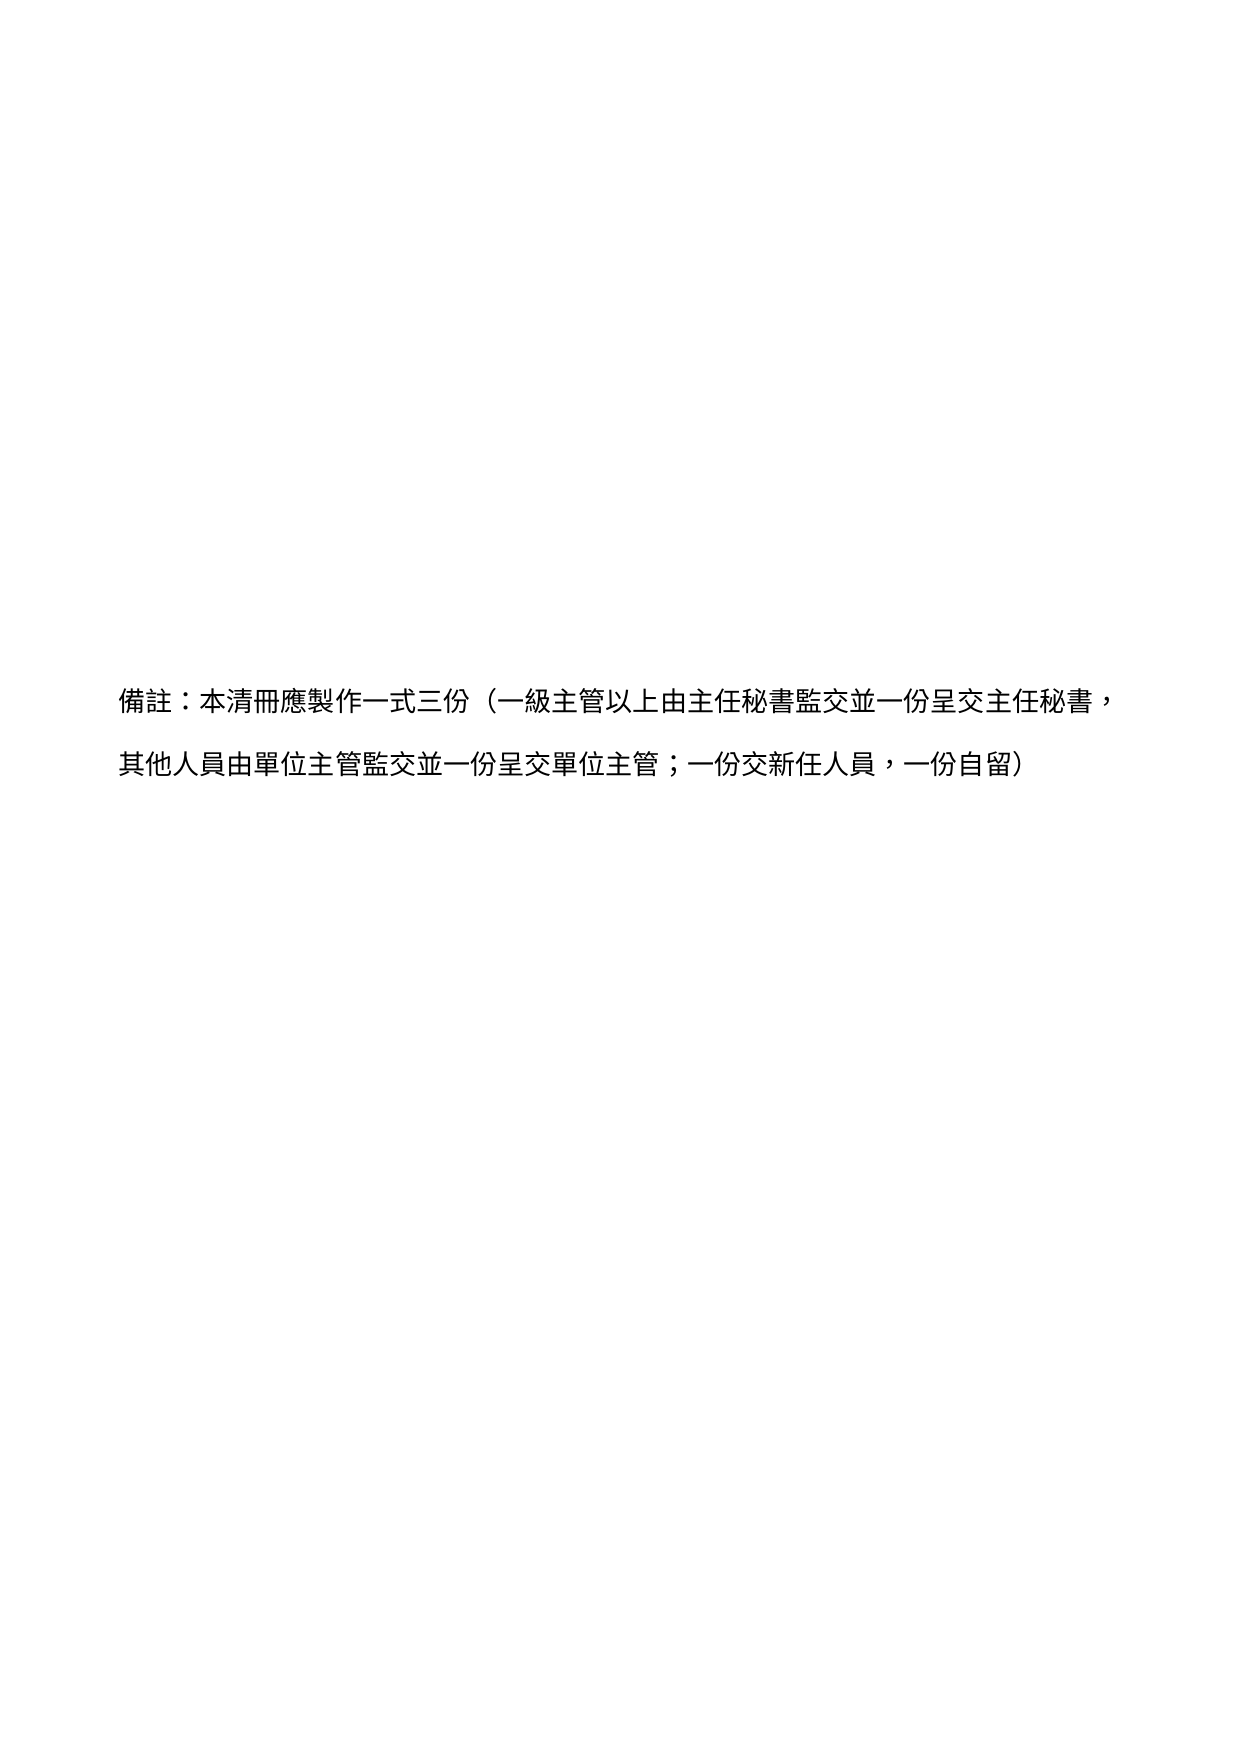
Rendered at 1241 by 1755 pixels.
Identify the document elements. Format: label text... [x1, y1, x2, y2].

text 備註：本清冊應製作一式三份（一級主管以上由主任秘書監交並一份呈交主任秘書，其他人員由單位主管監交並一份呈交單位主管；一份交新任人員，一份自留） [118, 658, 1122, 783]
